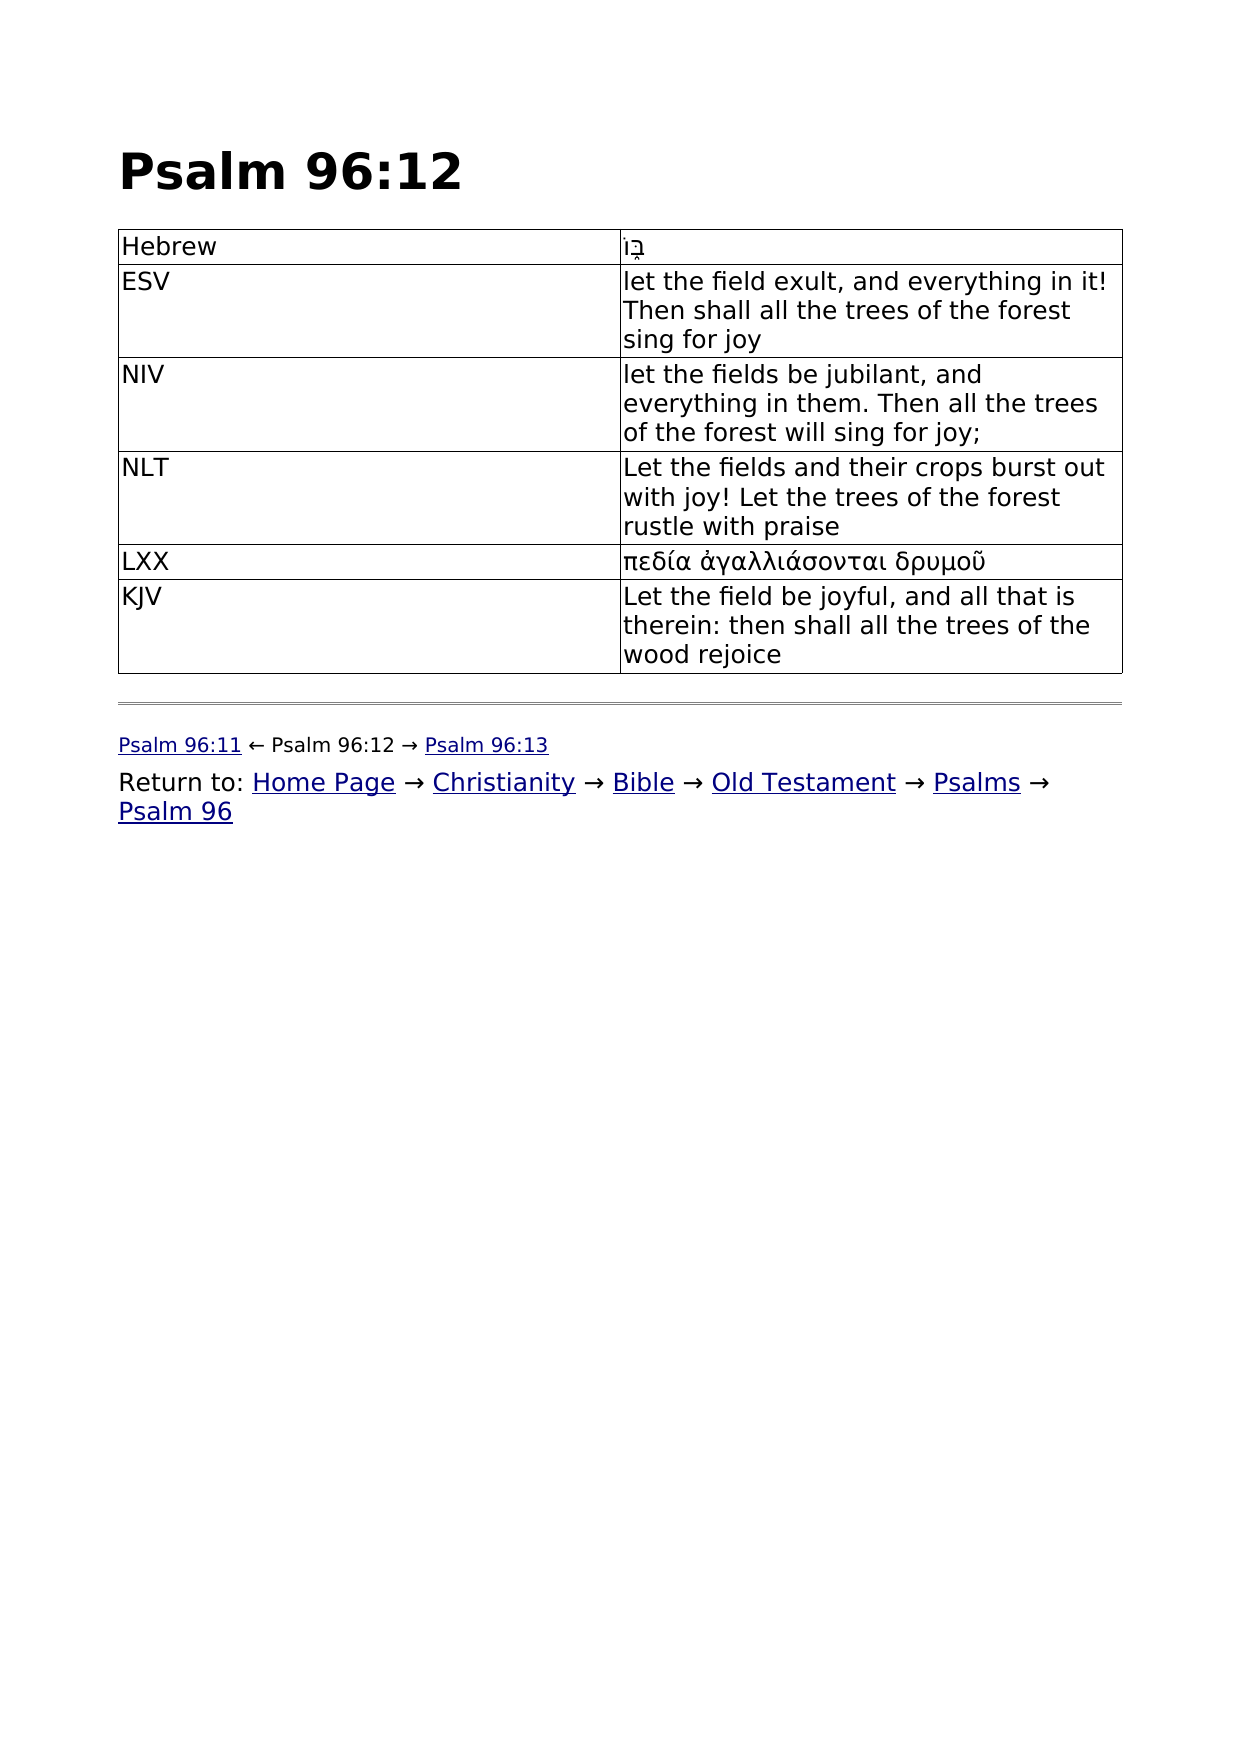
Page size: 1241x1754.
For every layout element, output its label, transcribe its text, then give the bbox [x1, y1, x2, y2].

table_header בּ֑וֹ [621, 230, 1122, 264]
table_cell NIV [119, 358, 620, 451]
text Return to: Home Page → Christianity → Bible → Old Testament → Psalms → Psalm 96 [118, 768, 1122, 826]
table_cell NLT [119, 452, 620, 544]
table_cell ESV [119, 265, 620, 357]
table_header Hebrew [119, 230, 620, 264]
table_cell Let the field be joyful, and all that is therein: then shall all the trees of the wood rejoice [621, 580, 1122, 673]
table_cell LXX [119, 545, 620, 579]
table_cell let the field exult, and everything in it! Then shall all the trees of the forest sing for joy [621, 265, 1122, 357]
table_cell KJV [119, 580, 620, 673]
table_cell let the fields be jubilant, and everything in them. Then all the trees of the forest will sing for joy; [621, 358, 1122, 451]
table_cell Let the fields and their crops burst out with joy! Let the trees of the forest rustle with praise [621, 452, 1122, 544]
text Psalm 96:11 ← Psalm 96:12 → Psalm 96:13 [118, 734, 1122, 768]
table_cell πεδία ἀγαλλιάσονται δρυμοῦ [621, 545, 1122, 579]
subtitle Psalm 96:12 [118, 143, 1122, 201]
